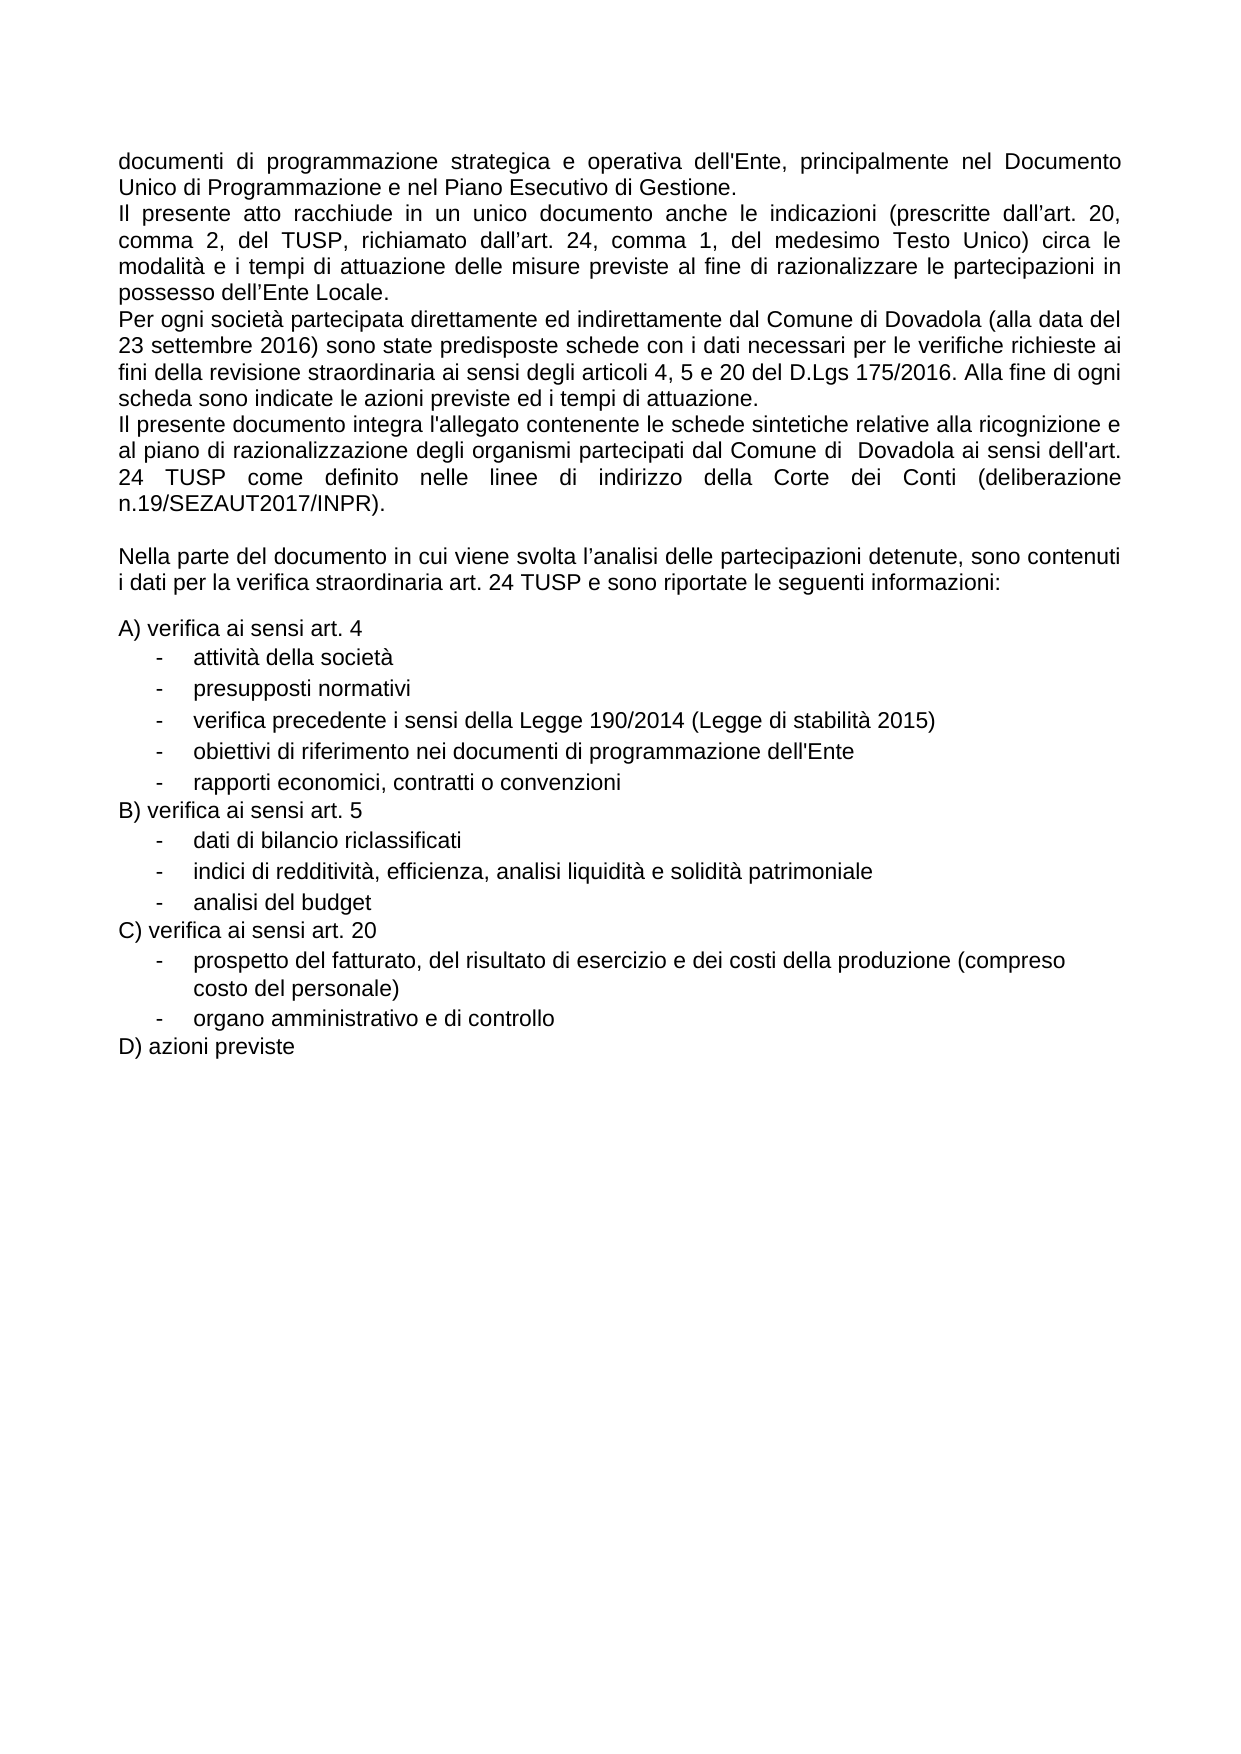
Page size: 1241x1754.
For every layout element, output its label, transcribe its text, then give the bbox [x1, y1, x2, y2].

list indici di redditività, efficienza, analisi liquidità e solidità patrimoniale [156, 855, 1122, 886]
list attività della società [156, 641, 1122, 672]
text documenti di programmazione strategica e operativa dell'Ente, principalmente nel Documento Unico di Programmazione e nel Piano Esecutivo di Gestione. [118, 148, 1122, 200]
text C) verifica ai sensi art. 20 [118, 917, 1122, 944]
list analisi del budget [156, 886, 1122, 917]
list organo amministrativo e di controllo [156, 1001, 1122, 1033]
text Nella parte del documento in cui viene svolta l’analisi delle partecipazioni detenute, sono contenuti i dati per la verifica straordinaria art. 24 TUSP e sono riportate le seguenti informazioni: [118, 543, 1122, 596]
text A) verifica ai sensi art. 4 [118, 615, 1122, 641]
text Per ogni società partecipata direttamente ed indirettamente dal Comune di Dovadola (alla data del 23 settembre 2016) sono state predisposte schede con i dati necessari per le verifiche richieste ai fini della revisione straordinaria ai sensi degli articoli 4, 5 e 20 del D.Lgs 175/2016. Alla fine di ogni scheda sono indicate le azioni previste ed i tempi di attuazione. [118, 306, 1122, 411]
list verifica precedente i sensi della Legge 190/2014 (Legge di stabilità 2015) [156, 704, 1122, 735]
list presupposti normativi [156, 672, 1122, 704]
text B) verifica ai sensi art. 5 [118, 797, 1122, 824]
text D) azioni previste [118, 1033, 1122, 1059]
list dati di bilancio riclassificati [156, 824, 1122, 855]
text Il presente atto racchiude in un unico documento anche le indicazioni (prescritte dall’art. 20, comma 2, del TUSP, richiamato dall’art. 24, comma 1, del medesimo Testo Unico) circa le modalità e i tempi di attuazione delle misure previste al fine di razionalizzare le partecipazioni in possesso dell’Ente Locale. [118, 200, 1122, 306]
list rapporti economici, contratti o convenzioni [156, 766, 1122, 797]
text Il presente documento integra l'allegato contenente le schede sintetiche relative alla ricognizione e al piano di razionalizzazione degli organismi partecipati dal Comune di Dovadola ai sensi dell'art. 24 TUSP come definito nelle linee di indirizzo della Corte dei Conti (deliberazione n.19/SEZAUT2017/INPR). [118, 411, 1122, 517]
list prospetto del fatturato, del risultato di esercizio e dei costi della produzione (compreso costo del personale) [156, 944, 1122, 1001]
list obiettivi di riferimento nei documenti di programmazione dell'Ente [156, 735, 1122, 766]
